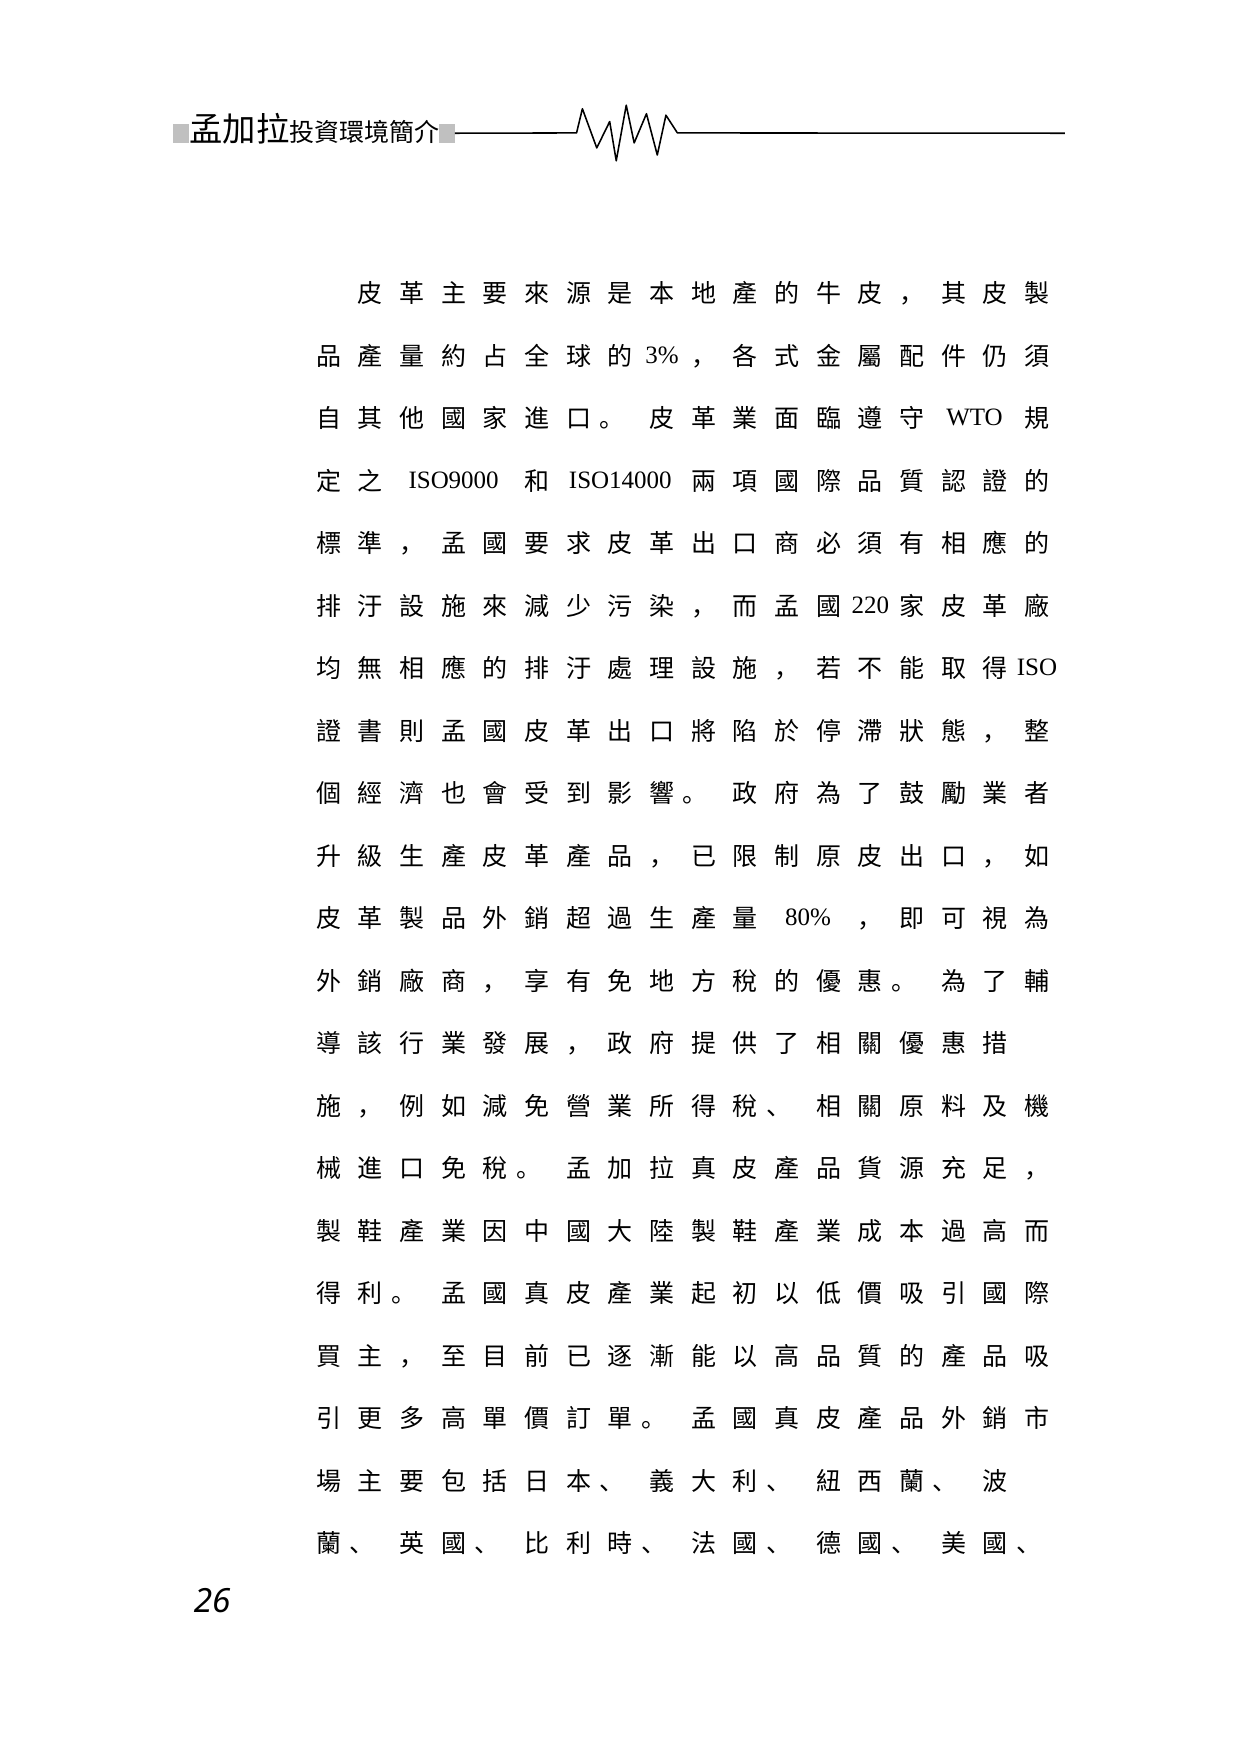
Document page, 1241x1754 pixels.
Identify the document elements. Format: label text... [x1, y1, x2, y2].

text 皮革主要來源是本地產的牛皮，其皮製品產量約占全球的3%，各式金屬配件仍須自其他國家進口。皮革業面臨遵守WTO規定之ISO9000和ISO14000兩項國際品質認證的標準，孟國要求皮革出口商必須有相應的排汙設施來減少污染，而孟國220家皮革廠均無相應的排汙處理設施，若不能取得ISO證書則孟國皮革出口將陷於停滯狀態，整個經濟也會受到影響。政府為了鼓勵業者升級生產皮革產品，已限制原皮出口，如皮革製品外銷超過生產量80%，即可視為外銷廠商，享有免地方稅的優惠。為了輔導該行業發展，政府提供了相關優惠措施，例如減免營業所得稅、相關原料及機械進口免稅。孟加拉真皮產品貨源充足，製鞋產業因中國大陸製鞋產業成本過高而得利。孟國真皮產業起初以低價吸引國際買主，至目前已逐漸能以高品質的產品吸引更多高單價訂單。孟國真皮產品外銷市場主要包括日本、義大利、紐西蘭、波蘭、英國、比利時、法國、德國、美國、 [281, 250, 1058, 1563]
